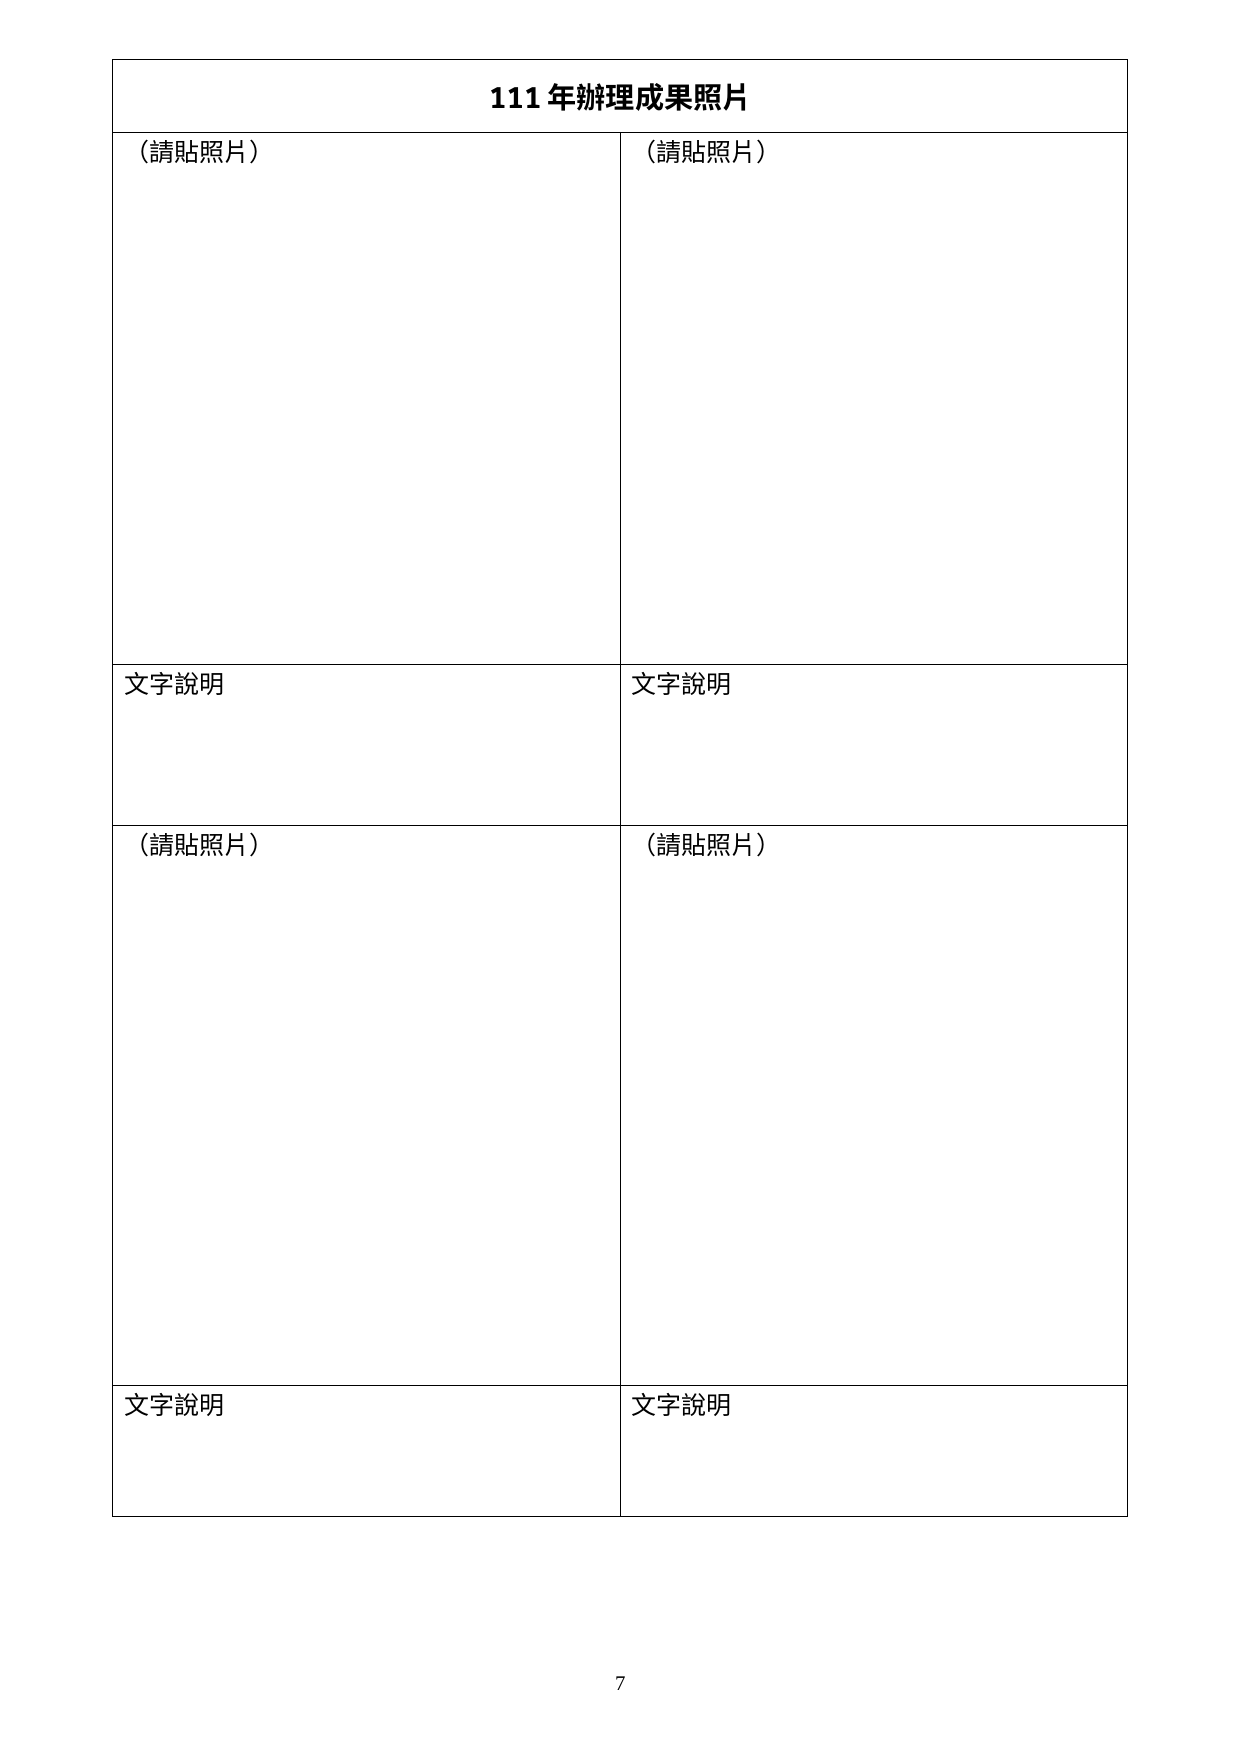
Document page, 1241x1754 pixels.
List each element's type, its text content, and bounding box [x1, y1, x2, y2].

table_cell 文字說明 [113, 665, 620, 824]
table_cell 文字說明 [621, 1386, 1127, 1516]
table_cell （請貼照片） [621, 133, 1127, 663]
table_cell 文字說明 [113, 1386, 620, 1516]
table_cell （請貼照片） [113, 133, 620, 663]
table_cell （請貼照片） [113, 826, 620, 1384]
table_cell 文字說明 [621, 665, 1127, 824]
table_cell （請貼照片） [621, 826, 1127, 1384]
table_header 111年辦理成果照片 [113, 60, 1127, 132]
